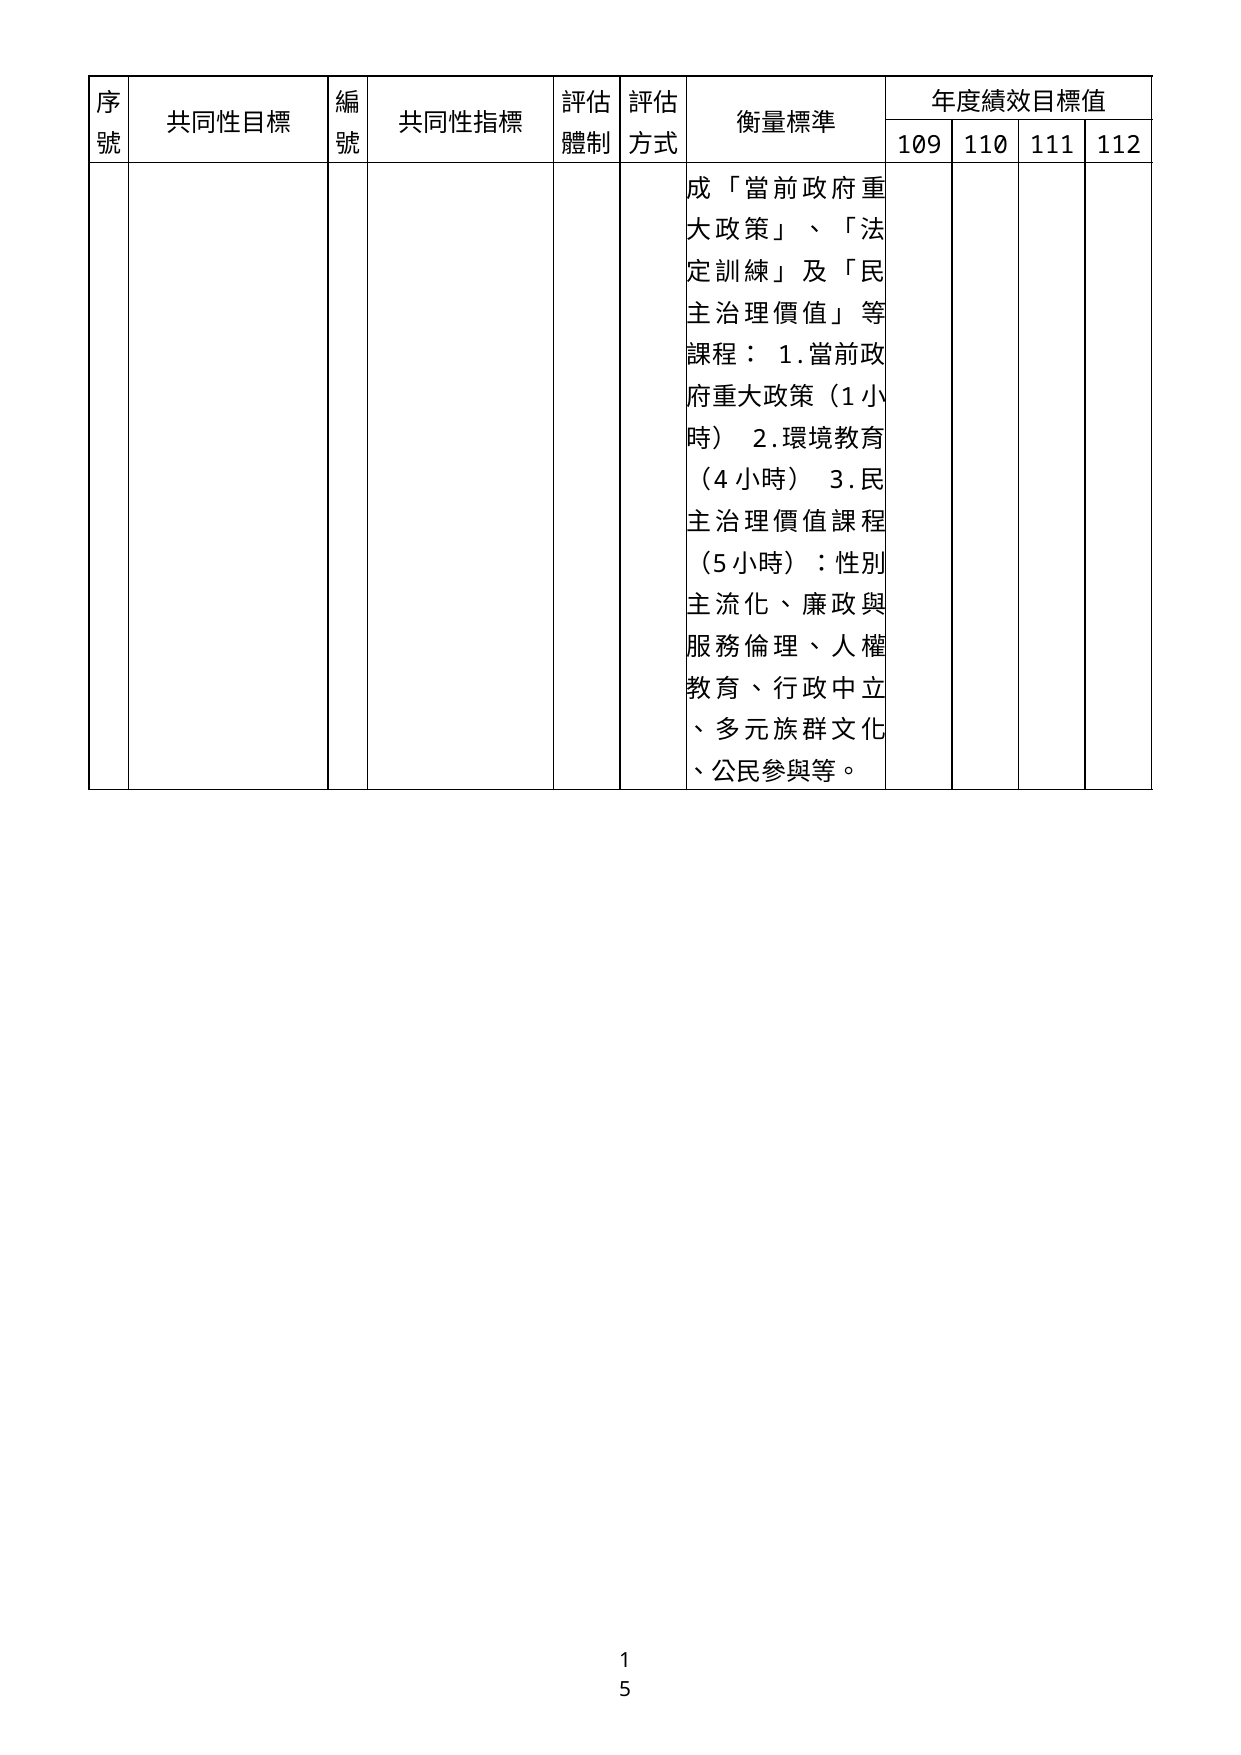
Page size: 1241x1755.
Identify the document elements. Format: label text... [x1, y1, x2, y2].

table_cell [953, 163, 1018, 789]
table_cell 109 [886, 120, 951, 162]
table_header 評估體制 [554, 77, 619, 162]
table_cell [886, 163, 951, 789]
table_cell [129, 163, 327, 789]
table_cell 110 [953, 120, 1018, 162]
table_header 共同性指標 [368, 77, 553, 162]
table_cell [621, 163, 686, 789]
table_header 年度績效目標值 [886, 77, 1151, 118]
table_cell [329, 163, 367, 789]
table_cell 111 [1019, 120, 1084, 162]
table_cell 112 [1086, 120, 1151, 162]
table_header 序號 [90, 77, 128, 162]
table_header 衡量標準 [687, 77, 885, 162]
table_cell [1086, 163, 1151, 789]
table_cell [1019, 163, 1084, 789]
table_header 編號 [329, 77, 367, 162]
table_cell [554, 163, 619, 789]
table_header 評估方式 [621, 77, 686, 162]
table_header 共同性目標 [129, 77, 327, 162]
table_cell [90, 163, 128, 789]
table_cell 成「當前政府重大政策」、「法定訓練」及「民主治理價值」等課程： 1.當前政府重大政策（1小時） 2.環境教育（4小時） 3.民主治理價值課程（5小時）：性別主流化、廉政與服務倫理、人權教育、行政中立、多元族群文化、公民參與等。 [687, 163, 885, 789]
table_cell [368, 163, 553, 789]
